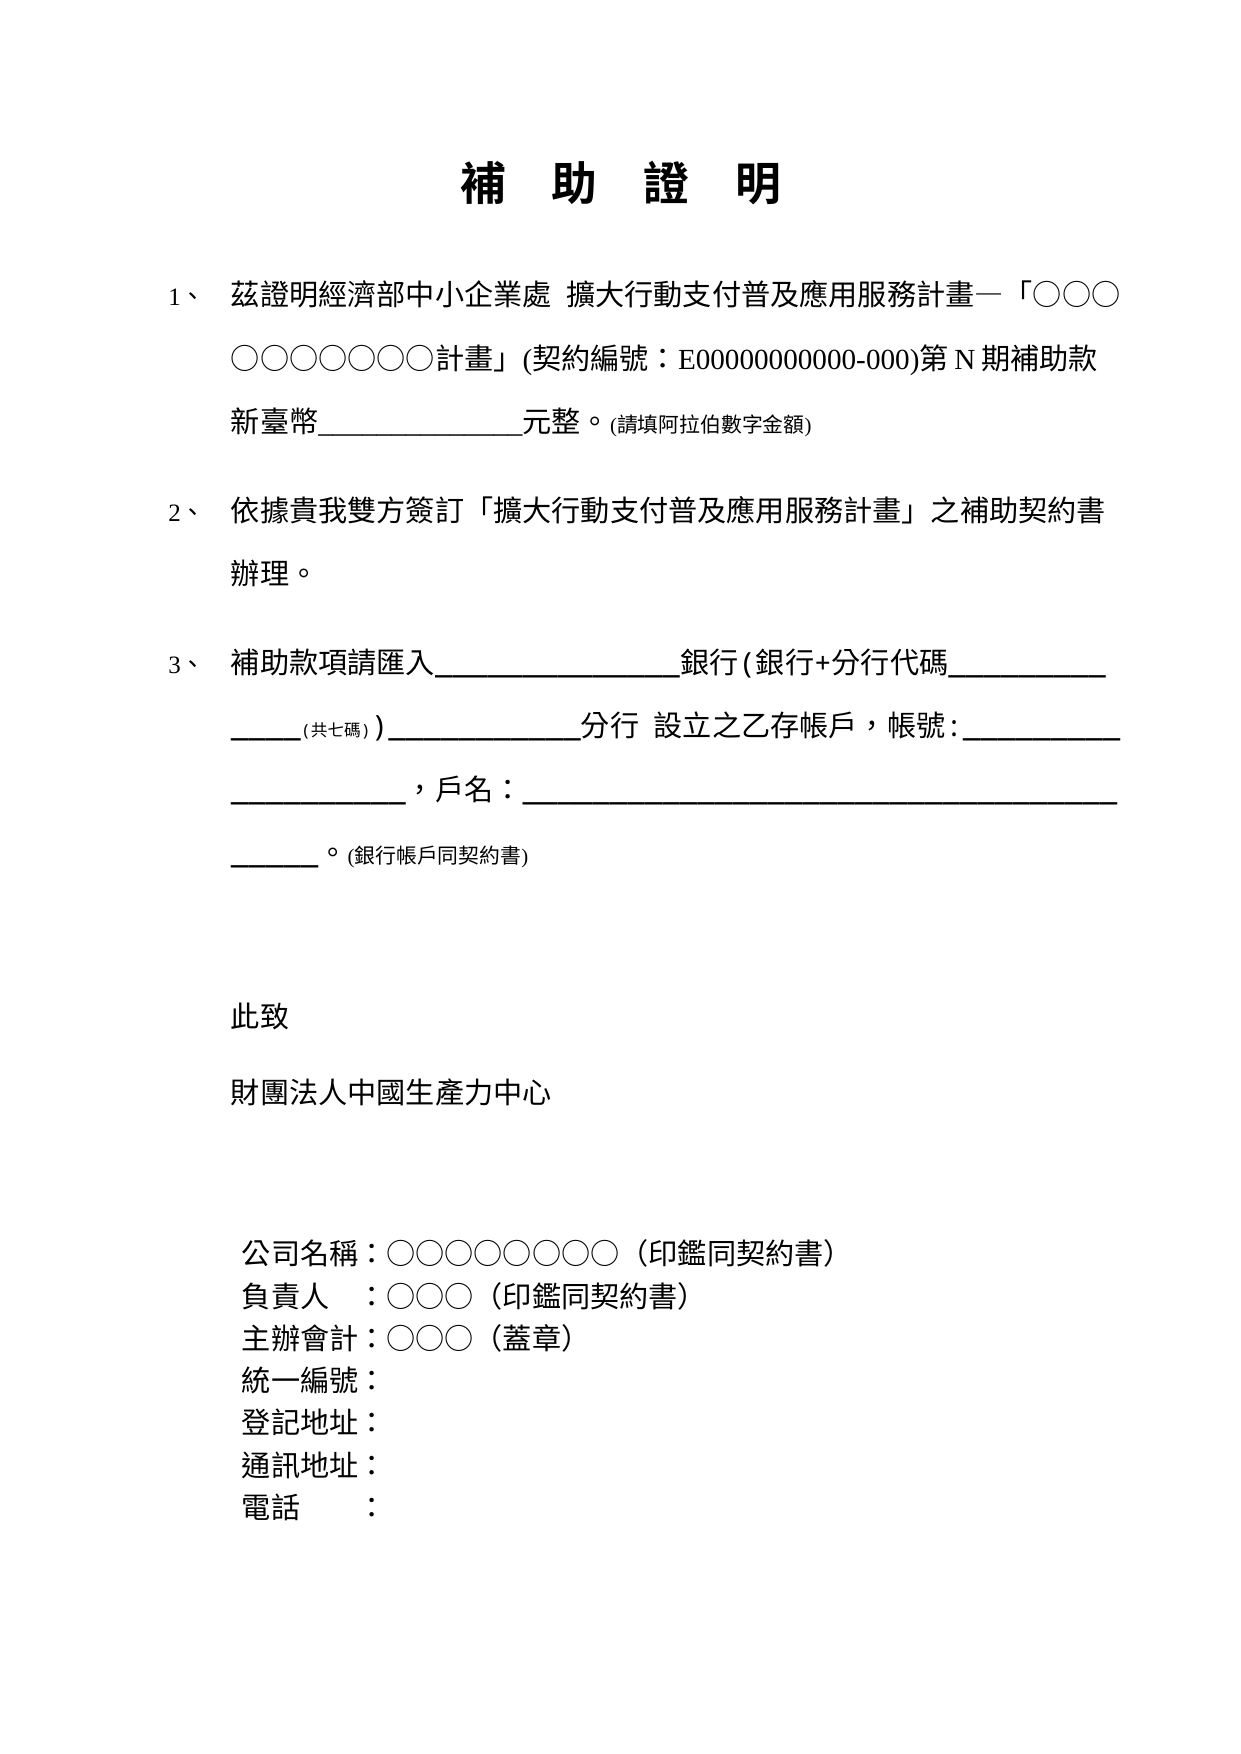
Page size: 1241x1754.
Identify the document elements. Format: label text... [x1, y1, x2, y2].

list 依據貴我雙方簽訂「擴大行動支付普及應用服務計畫」之補助契約書辦理。 [168, 487, 1122, 593]
text 此致 [231, 994, 1122, 1036]
table_cell ： [364, 1400, 909, 1442]
table_cell 負責人 [242, 1273, 364, 1316]
list 茲證明經濟部中小企業處 擴大行動支付普及應用服務計畫—「○○○○○○○○○○計畫」(契約編號：E00000000000-000)第N期補助款新臺幣______________元整。(請填阿拉伯數字金額) [168, 272, 1122, 441]
table_cell 電話 [242, 1485, 364, 1527]
list 補助款項請匯入______________銀行(銀行+分行代碼_____________(共七碼))___________分行 設立之乙存帳戶，帳號:___________________，戶名：_______________________________________。(銀行帳戶同契約書) [168, 639, 1122, 872]
table_header ：○○○○○○○○（印鑑同契約書） [364, 1231, 909, 1273]
table_cell 登記地址 [242, 1400, 364, 1442]
table_cell ：○○○（印鑑同契約書） [364, 1273, 909, 1316]
table_cell ：○○○（蓋章） [364, 1316, 909, 1358]
table_header 公司名稱 [242, 1231, 364, 1273]
text 財團法人中國生產力中心 [231, 1069, 1122, 1112]
table_cell 通訊地址 [242, 1443, 364, 1485]
table_cell 主辦會計 [242, 1316, 364, 1358]
table_cell 統一編號 [242, 1358, 364, 1400]
text 補 助 證 明 [118, 148, 1122, 214]
table_cell ： [364, 1358, 909, 1400]
table_cell ： [364, 1443, 909, 1485]
table_cell ： [364, 1485, 909, 1527]
